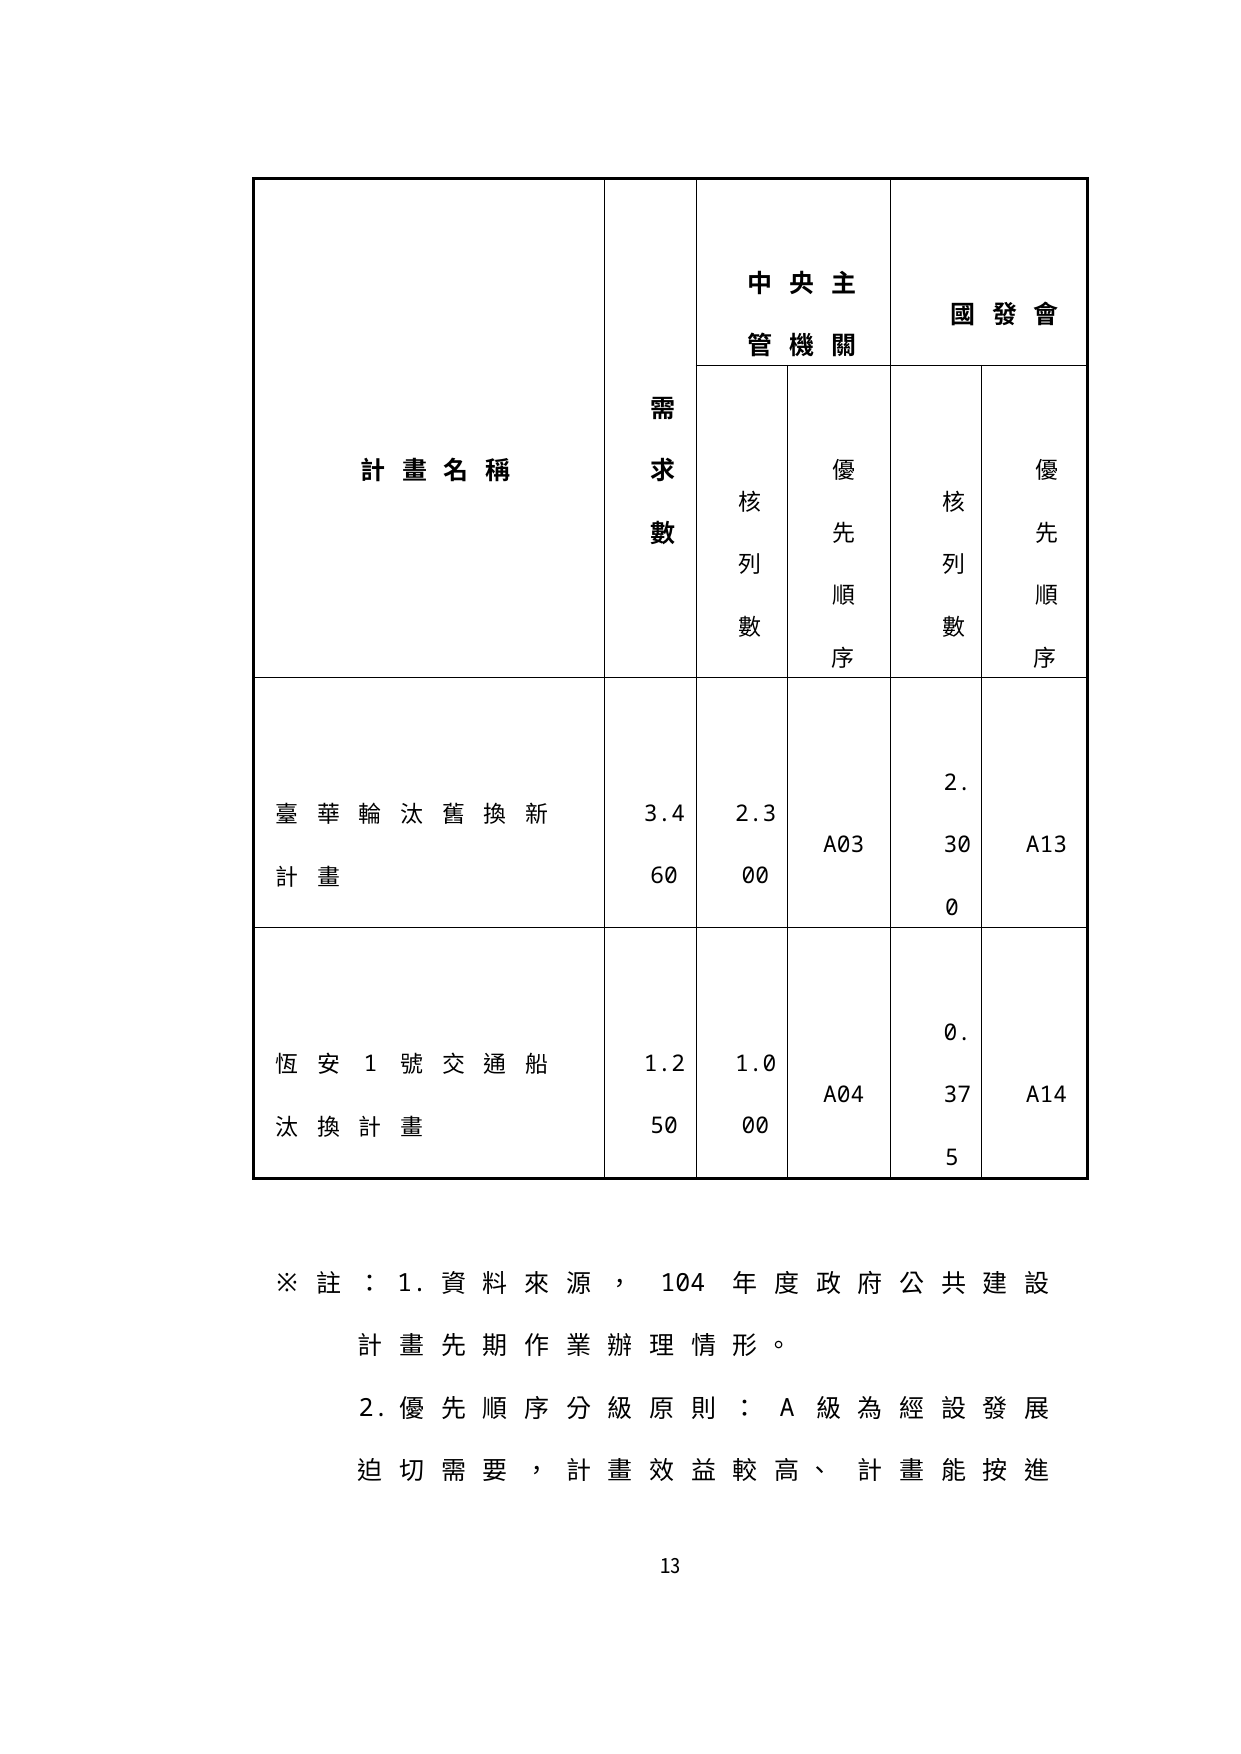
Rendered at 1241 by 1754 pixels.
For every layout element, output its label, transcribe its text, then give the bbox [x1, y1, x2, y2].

table_header 國發會 [891, 180, 1086, 365]
table_cell 優先順序 [982, 366, 1086, 677]
table_cell 0.375 [891, 928, 981, 1177]
table_cell 3.460 [605, 678, 696, 927]
table_cell 2.300 [891, 678, 981, 927]
table_cell 1.000 [697, 928, 787, 1177]
table_cell 1.250 [605, 928, 696, 1177]
table_cell A14 [982, 928, 1086, 1177]
table_cell 優先順序 [788, 366, 890, 677]
table_header 中央主管機關 [697, 180, 890, 365]
table_header 計畫名稱 [255, 180, 604, 677]
text 2.優先順序分級原則：A級為經設發展迫切需要，計畫效益較高、計畫能按進度執行、未來年度所需經費需充分支援者；B級為計畫執行仍有不確定因素，或迫切性及效益不如A級計畫，未來年度所需經費需求視執行進度彈性支援者；C級為可暫緩辦理或暫不編列經費者。 [242, 1365, 1058, 1490]
table_cell 恆安1號交通船汰換計畫 [255, 928, 604, 1177]
table_cell 臺華輪汰舊換新計畫 [255, 678, 604, 927]
table_cell A04 [788, 928, 890, 1177]
table_cell A13 [982, 678, 1086, 927]
table_cell 2.300 [697, 678, 787, 927]
table_cell 核列數 [891, 366, 981, 677]
table_cell 核列數 [697, 366, 787, 677]
table_header 需求數 [605, 180, 696, 677]
text ※註：1.資料來源，104年度政府公共建設計畫先期作業辦理情形。 [242, 1240, 1058, 1365]
table_cell A03 [788, 678, 890, 927]
